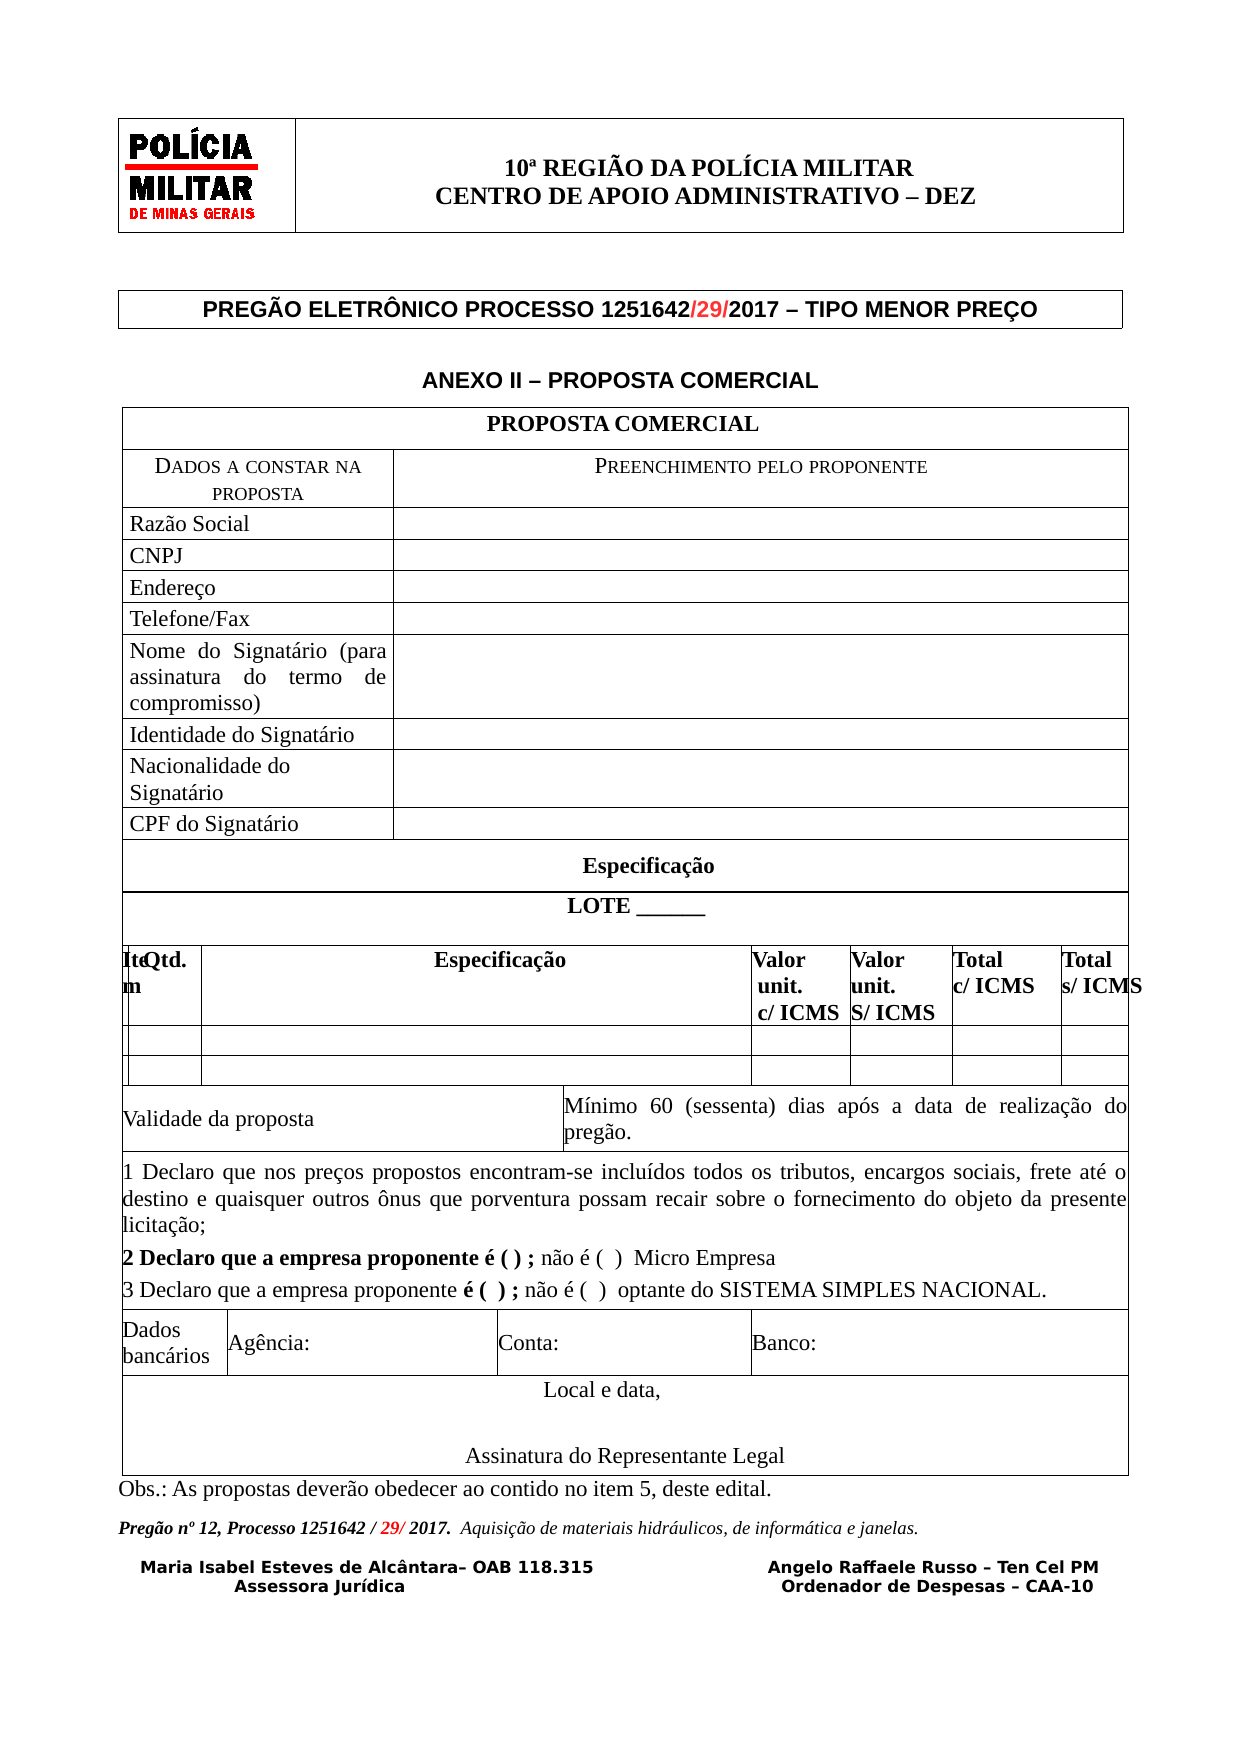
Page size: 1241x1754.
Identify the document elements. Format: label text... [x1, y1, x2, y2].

table_cell [202, 1056, 751, 1085]
text ANEXO II – PROPOSTA COMERCIAL [118, 367, 1122, 394]
table_cell [123, 1026, 128, 1055]
table_cell [1062, 1026, 1128, 1055]
table_header PROPOSTA COMERCIAL [123, 408, 1128, 449]
table_cell Dados bancários [123, 1310, 227, 1375]
table_cell [129, 1056, 201, 1085]
table_cell Identidade do Signatário [123, 719, 393, 749]
table_cell [394, 571, 1128, 602]
table_header PREGÃO ELETRÔNICO PROCESSO 1251642/29/2017 – TIPO MENOR PREÇO [119, 291, 1122, 328]
table_cell [752, 1026, 850, 1055]
table_cell [1062, 1056, 1128, 1085]
table_cell Qtd. [129, 946, 201, 1025]
table_cell [123, 1056, 128, 1085]
table_cell Especificação [123, 840, 1128, 891]
table_cell Total c/ ICMS [953, 946, 1061, 1025]
table_cell Endereço [123, 571, 393, 602]
table_cell [953, 1026, 1061, 1055]
table_cell Mínimo 60 (sessenta) dias após a data de realização do pregão. [564, 1086, 1128, 1151]
table_cell [394, 603, 1128, 633]
table_cell Item [123, 993, 128, 1025]
table_cell [394, 508, 1128, 539]
text Obs.: As propostas deverão obedecer ao contido no item 5, deste edital. [118, 1476, 1122, 1502]
table_cell Nacionalidade do Signatário [123, 750, 393, 807]
table_cell Nome do Signatário (para assinatura do termo de compromisso) [123, 635, 393, 718]
table_cell 1 Declaro que nos preços propostos encontram-se incluídos todos os tributos, encargos sociais, frete até o destino e quaisquer outros ônus que porventura possam recair sobre o fornecimento do objeto da presente licitação; 2 Declaro que a empresa proponente é ( ) ; não é ( ) Micro Empresa 3 Declaro que a empresa proponente é ( ) ; não é ( ) optante do SISTEMA SIMPLES NACIONAL. [123, 1152, 1128, 1309]
table_cell [394, 540, 1128, 570]
table_cell [202, 1026, 751, 1055]
table_cell Conta: [498, 1310, 751, 1375]
table_cell Valor unit. c/ ICMS [752, 946, 850, 1025]
table_cell Local e data, Assinatura do Representante Legal [123, 1376, 1128, 1474]
table_cell [953, 1056, 1061, 1085]
table_cell Telefone/Fax [123, 603, 393, 633]
table_cell Dados a constar na proposta [123, 450, 393, 507]
table_cell Item [123, 967, 128, 983]
table_cell [752, 1056, 850, 1085]
table_cell [394, 750, 1128, 807]
table_cell CNPJ [123, 540, 393, 570]
table_cell Preenchimento pelo proponente [394, 450, 1128, 507]
table_cell LOTE ______ [123, 893, 1128, 945]
table_cell Banco: [752, 1310, 1128, 1375]
table_cell [129, 1026, 201, 1055]
table_cell Validade da proposta [123, 1086, 563, 1151]
table_cell [394, 635, 1128, 718]
table_cell Total s/ ICMS [1062, 946, 1128, 1025]
table_cell Razão Social [123, 508, 393, 539]
table_cell Agência: [228, 1310, 497, 1375]
table_cell CPF do Signatário [123, 808, 393, 839]
table_cell Especificação [202, 946, 751, 1025]
table_cell [851, 1056, 952, 1085]
table_cell Valor unit. S/ ICMS [851, 946, 952, 1025]
table_cell [851, 1026, 952, 1055]
table_cell [394, 719, 1128, 749]
table_header [119, 119, 295, 232]
table_cell [394, 808, 1128, 839]
table_header 10ª REGIÃO DA POLÍCIA MILITAR CENTRO DE APOIO ADMINISTRATIVO – DEZ [296, 119, 1123, 232]
